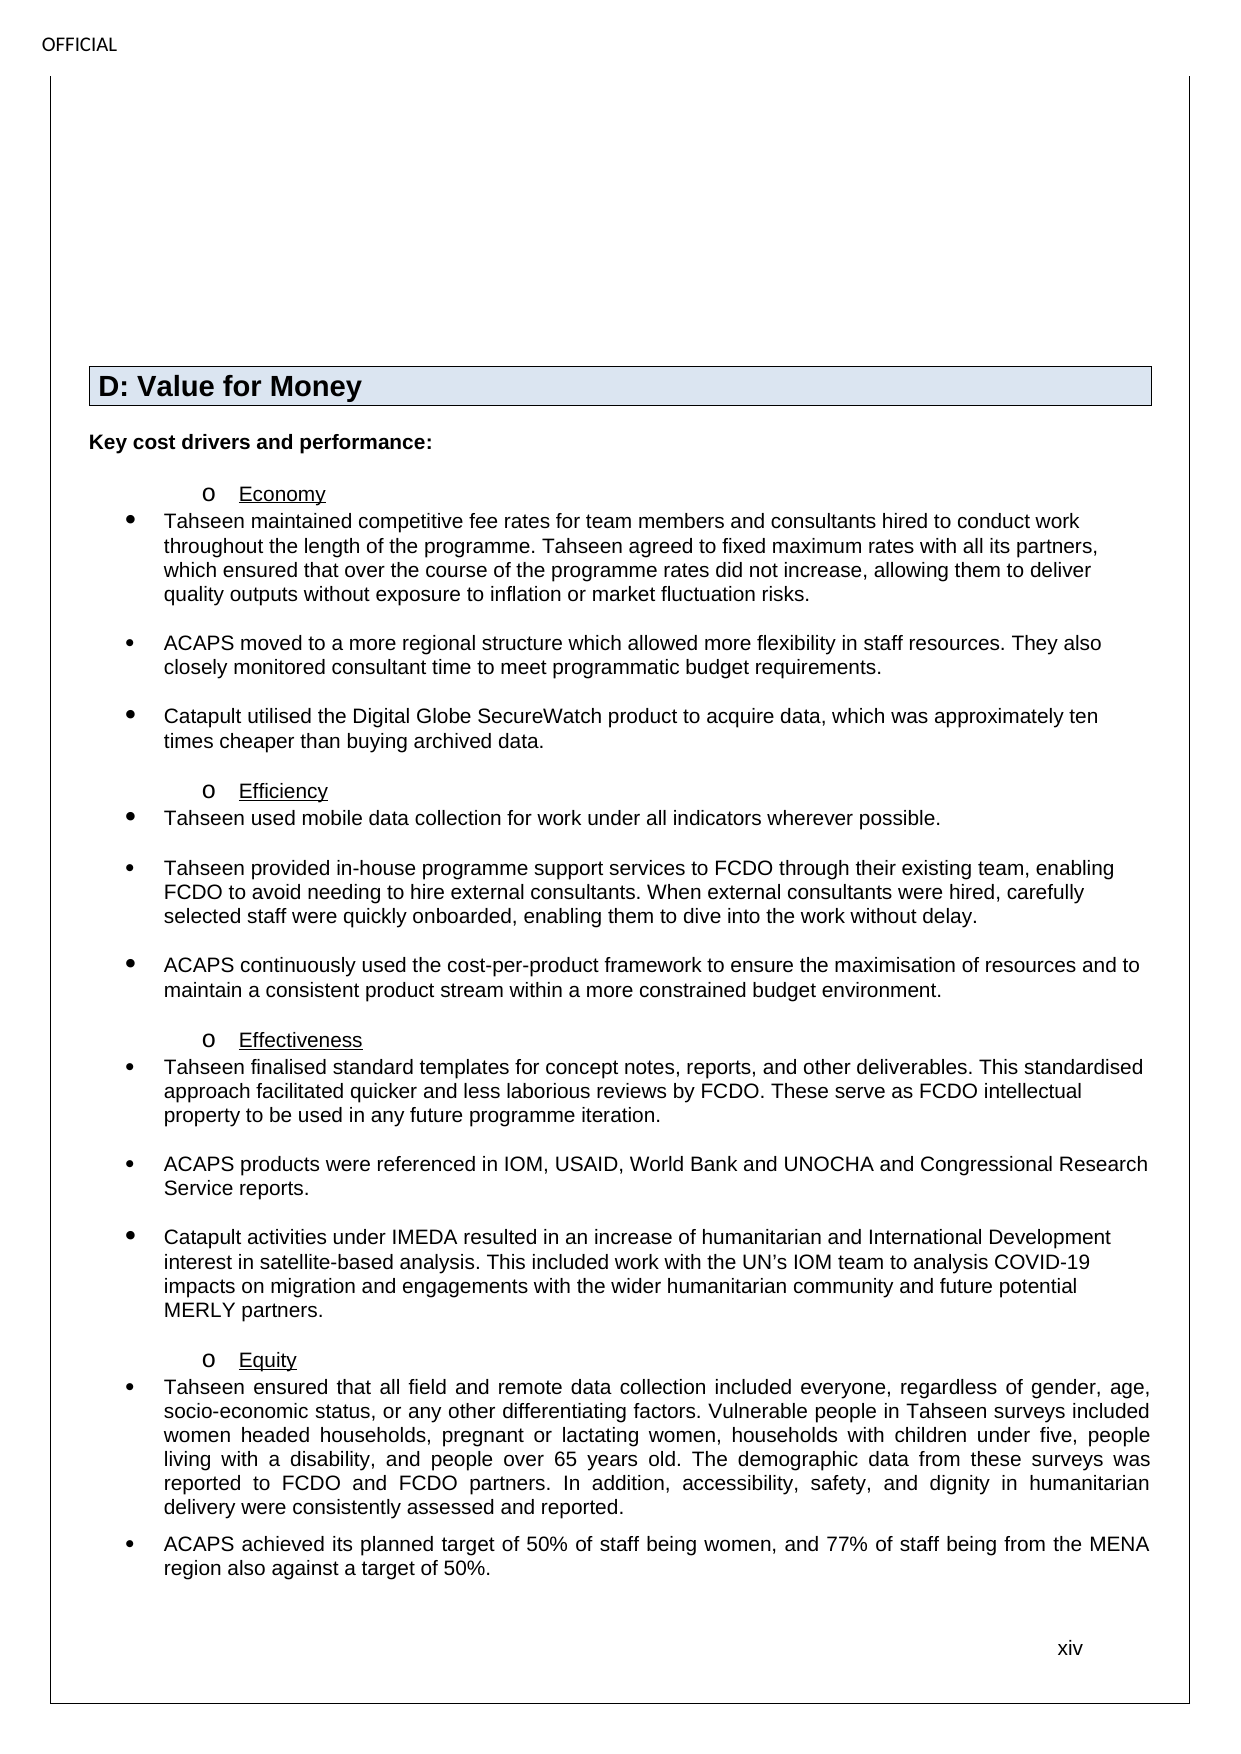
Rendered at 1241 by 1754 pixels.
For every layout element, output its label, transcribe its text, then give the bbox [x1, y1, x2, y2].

list Catapult utilised the Digital Globe SecureWatch product to acquire data, which was approximately ten times cheaper than buying archived data. [126, 703, 1152, 752]
list Effectiveness [201, 1027, 1152, 1055]
text D: Value for Money [90, 367, 1151, 405]
list ACAPS continuously used the cost-per-product framework to ensure the maximisation of resources and to maintain a consistent product stream within a more constrained budget environment. [126, 953, 1152, 1002]
list Tahseen maintained competitive fee rates for team members and consultants hired to conduct work throughout the length of the programme. Tahseen agreed to fixed maximum rates with all its partners, which ensured that over the course of the programme rates did not increase, allowing them to deliver quality outputs without exposure to inflation or market fluctuation risks. [126, 508, 1152, 605]
list Tahseen used mobile data collection for work under all indicators wherever possible. [126, 806, 1152, 831]
list Efficiency [201, 777, 1152, 806]
list ACAPS products were referenced in IOM, USAID, World Bank and UNOCHA and Congressional Research Service reports. [126, 1152, 1152, 1200]
list Tahseen finalised standard templates for concept notes, reports, and other deliverables. This standardised approach facilitated quicker and less laborious reviews by FCDO. These serve as FCDO intellectual property to be used in any future programme iteration. [126, 1055, 1152, 1127]
text Key cost drivers and performance: [89, 430, 1152, 454]
list ACAPS achieved its planned target of 50% of staff being women, and 77% of staff being from the MENA region also against a target of 50%. [126, 1532, 1152, 1579]
list ACAPS moved to a more regional structure which allowed more flexibility in staff resources. They also closely monitored consultant time to meet programmatic budget requirements. [126, 630, 1152, 678]
list Catapult activities under IMEDA resulted in an increase of humanitarian and International Development interest in satellite-based analysis. This included work with the UN’s IOM team to analysis COVID-19 impacts on migration and engagements with the wider humanitarian community and future potential MERLY partners. [126, 1225, 1152, 1322]
list Economy [201, 480, 1152, 508]
list Tahseen ensured that all field and remote data collection included everyone, regardless of gender, age, socio-economic status, or any other differentiating factors. Vulnerable people in Tahseen surveys included women headed households, pregnant or lactating women, households with children under five, people living with a disability, and people over 65 years old. The demographic data from these surveys was reported to FCDO and FCDO partners. In addition, accessibility, safety, and dignity in humanitarian delivery were consistently assessed and reported. [126, 1375, 1152, 1519]
list Equity [201, 1347, 1152, 1375]
list Tahseen provided in-house programme support services to FCDO through their existing team, enabling FCDO to avoid needing to hire external consultants. When external consultants were hired, carefully selected staff were quickly onboarded, enabling them to dive into the work without delay. [126, 856, 1152, 928]
